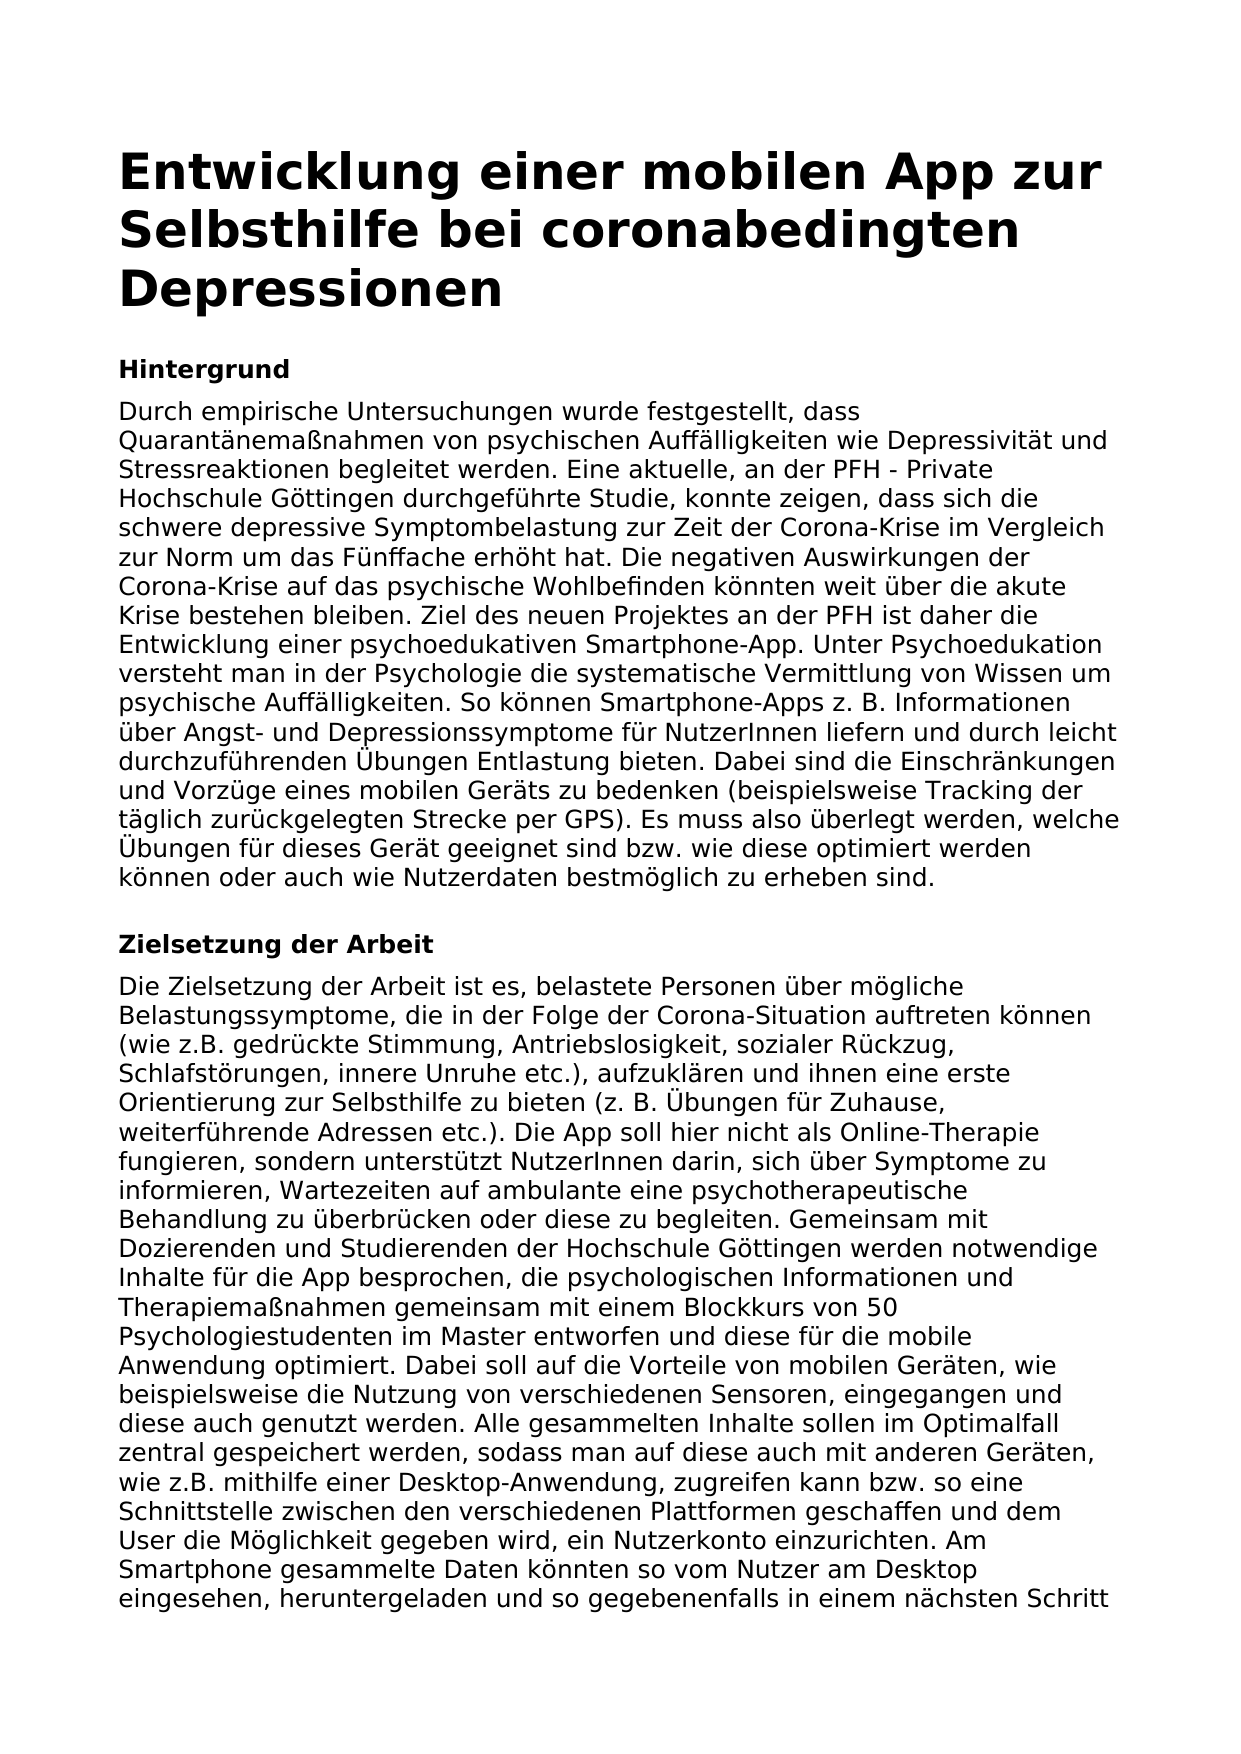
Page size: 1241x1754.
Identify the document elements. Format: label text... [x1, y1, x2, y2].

subtitle Zielsetzung der Arbeit [118, 930, 1122, 959]
subtitle Entwicklung einer mobilen App zur Selbsthilfe bei coronabedingten Depressionen [118, 143, 1122, 318]
subtitle Hintergrund [118, 355, 1122, 384]
text Die Zielsetzung der Arbeit ist es, belastete Personen über mögliche Belastungssymptome, die in der Folge der Corona-Situation auftreten können (wie z.B. gedrückte Stimmung, Antriebslosigkeit, sozialer Rückzug, Schlafstörungen, innere Unruhe etc.), aufzuklären und ihnen eine erste Orientierung zur Selbsthilfe zu bieten (z. B. Übungen für Zuhause, weiterführende Adressen etc.). Die App soll hier nicht als Online-Therapie fungieren, sondern unterstützt NutzerInnen darin, sich über Symptome zu informieren, Wartezeiten auf ambulante eine psychotherapeutische Behandlung zu überbrücken oder diese zu begleiten. Gemeinsam mit Dozierenden und Studierenden der Hochschule Göttingen werden notwendige Inhalte für die App besprochen, die psychologischen Informationen und Therapiemaßnahmen gemeinsam mit einem Blockkurs von 50 Psychologiestudenten im Master entworfen und diese für die mobile Anwendung optimiert. Dabei soll auf die Vorteile von mobilen Geräten, wie beispielsweise die Nutzung von verschiedenen Sensoren, eingegangen und diese auch genutzt werden. Alle gesammelten Inhalte sollen im Optimalfall zentral gespeichert werden, sodass man auf diese auch mit anderen Geräten, wie z.B. mithilfe einer Desktop-Anwendung, zugreifen kann bzw. so eine Schnittstelle zwischen den verschiedenen Plattformen geschaffen und dem User die Möglichkeit gegeben wird, ein Nutzerkonto einzurichten. Am Smartphone gesammelte Daten könnten so vom Nutzer am Desktop eingesehen, heruntergeladen und so gegebenenfalls in einem nächsten Schritt [118, 972, 1122, 1614]
text Durch empirische Untersuchungen wurde festgestellt, dass Quarantänemaßnahmen von psychischen Auffälligkeiten wie Depressivität und Stressreaktionen begleitet werden. Eine aktuelle, an der PFH - Private Hochschule Göttingen durchgeführte Studie, konnte zeigen, dass sich die schwere depressive Symptombelastung zur Zeit der Corona-Krise im Vergleich zur Norm um das Fünffache erhöht hat. Die negativen Auswirkungen der Corona-Krise auf das psychische Wohlbefinden könnten weit über die akute Krise bestehen bleiben. Ziel des neuen Projektes an der PFH ist daher die Entwicklung einer psychoedukativen Smartphone-App. Unter Psychoedukation versteht man in der Psychologie die systematische Vermittlung von Wissen um psychische Auffälligkeiten. So können Smartphone-Apps z. B. Informationen über Angst- und Depressionssymptome für NutzerInnen liefern und durch leicht durchzuführenden Übungen Entlastung bieten. Dabei sind die Einschränkungen und Vorzüge eines mobilen Geräts zu bedenken (beispielsweise Tracking der täglich zurückgelegten Strecke per GPS). Es muss also überlegt werden, welche Übungen für dieses Gerät geeignet sind bzw. wie diese optimiert werden können oder auch wie Nutzerdaten bestmöglich zu erheben sind. [118, 397, 1122, 893]
